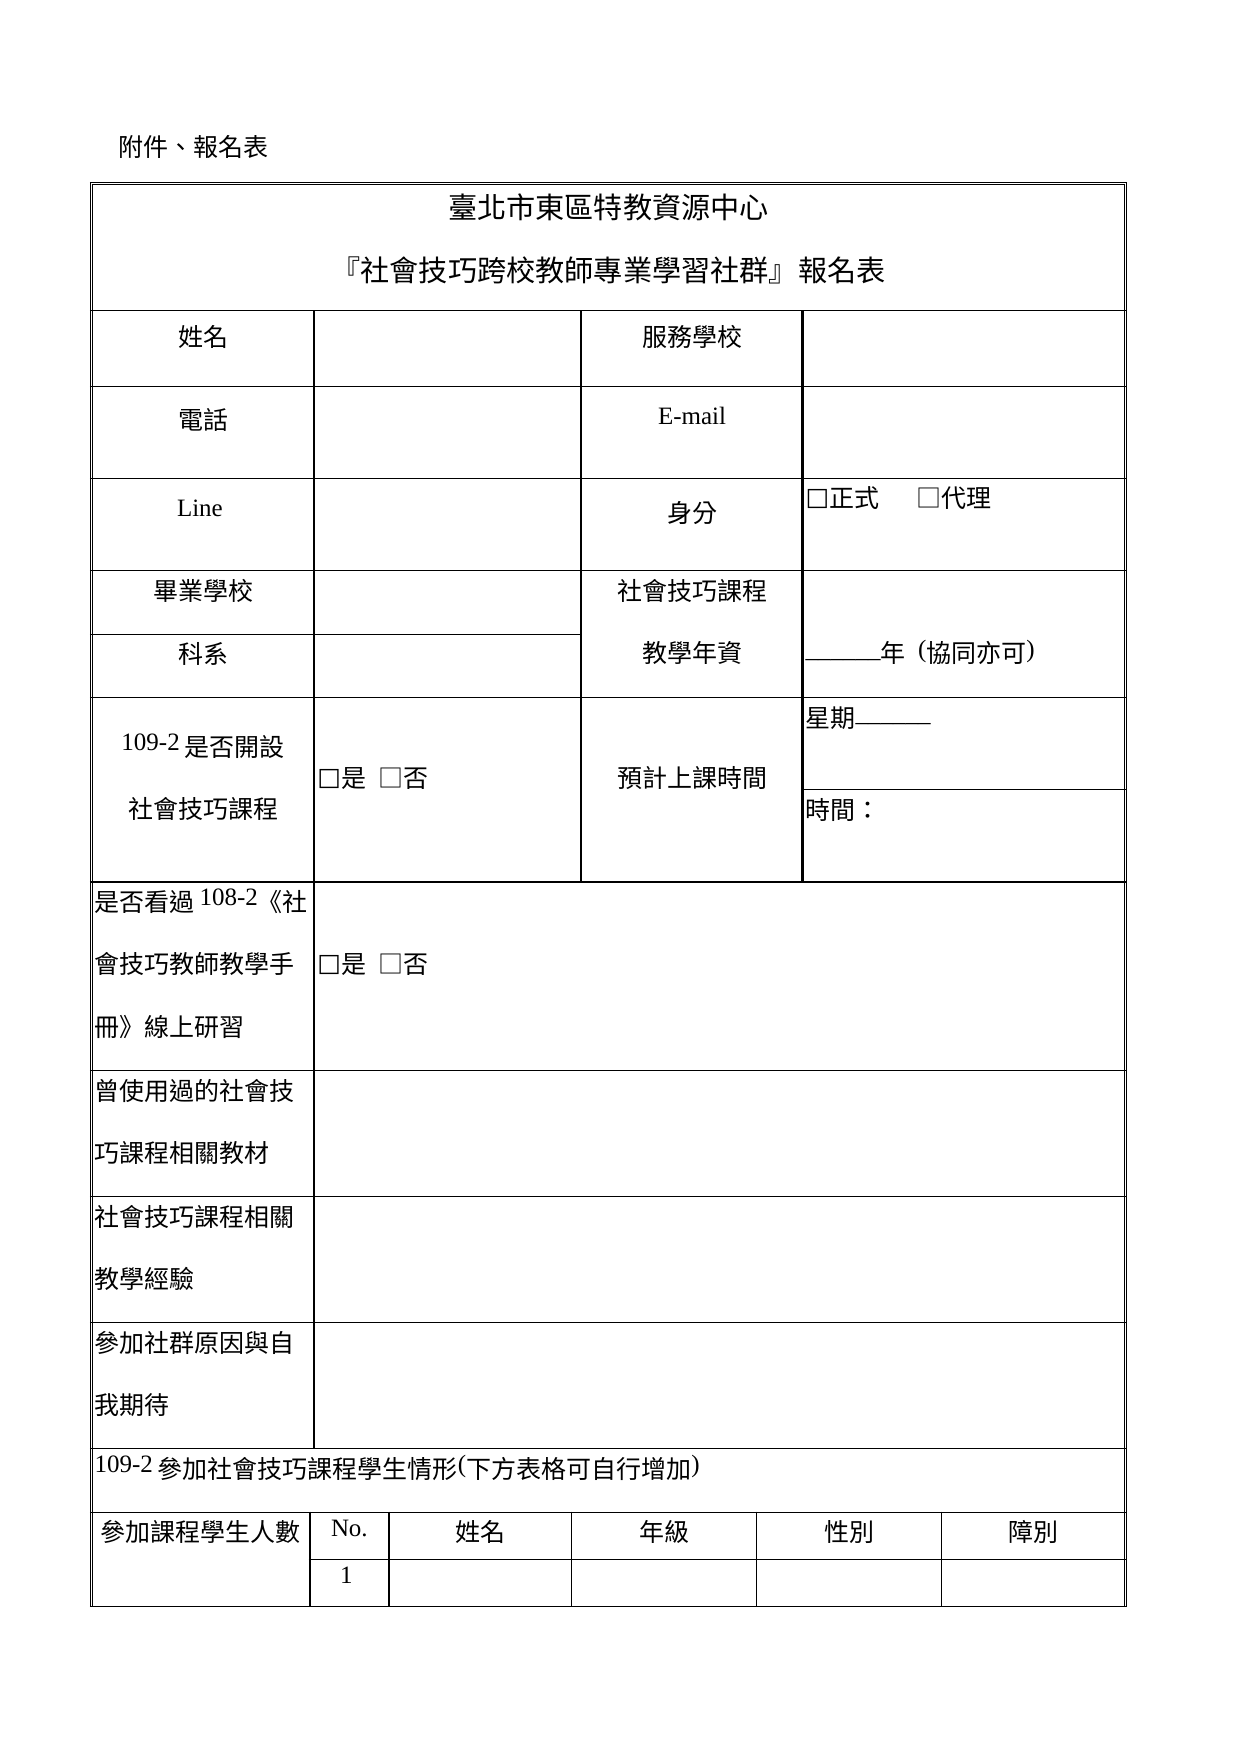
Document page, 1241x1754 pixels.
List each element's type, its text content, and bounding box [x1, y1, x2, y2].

table_cell 109-2參加社會技巧課程學生情形(下方表格可自行增加) [93, 1449, 1124, 1512]
table_cell 參加社群原因與自我期待 [93, 1323, 313, 1448]
table_cell [315, 635, 580, 697]
table_cell [315, 311, 580, 386]
table_cell No. [311, 1513, 388, 1559]
table_cell 服務學校 [582, 311, 801, 386]
table_cell [942, 1560, 1124, 1606]
table_cell 109-2是否開設 社會技巧課程 [93, 698, 313, 881]
table_header 臺北市東區特教資源中心 『社會技巧跨校教師專業學習社群』報名表 [93, 185, 1124, 310]
table_cell [390, 1560, 571, 1606]
table_cell 姓名 [93, 311, 313, 386]
table_cell 曾使用過的社會技巧課程相關教材 [93, 1071, 313, 1196]
table_cell [315, 1071, 1124, 1196]
table_cell ______年 (協同亦可) [804, 571, 1124, 697]
text 附件、報名表 [118, 127, 1122, 163]
table_cell [315, 387, 580, 478]
table_cell 姓名 [390, 1513, 571, 1559]
table_cell □正式 □代理 [804, 479, 1124, 570]
table_cell 科系 [93, 635, 313, 697]
table_cell [315, 479, 580, 570]
table_cell 電話 [93, 387, 313, 478]
table_cell 身分 [582, 479, 801, 570]
table_cell [315, 1197, 1124, 1322]
table_cell 預計上課時間 [582, 698, 801, 881]
table_cell [311, 1560, 388, 1606]
table_cell 星期______ [804, 698, 1124, 789]
table_cell [315, 1323, 1124, 1448]
table_cell 參加課程學生人數 [93, 1513, 309, 1606]
table_cell 畢業學校 [93, 571, 313, 633]
table_cell 障別 [942, 1513, 1124, 1559]
table_cell □是 □否 [315, 698, 580, 881]
table_cell 社會技巧課程 教學年資 [582, 571, 801, 697]
table_cell □是 □否 [315, 883, 1124, 1070]
table_cell [804, 387, 1124, 478]
table_cell 是否看過108-2《社會技巧教師教學手冊》線上研習 [93, 883, 313, 1070]
table_cell E-mail [582, 387, 801, 478]
table_cell Line [93, 479, 313, 570]
table_cell [315, 571, 580, 633]
table_cell 年級 [572, 1513, 756, 1559]
table_cell 社會技巧課程相關教學經驗 [93, 1197, 313, 1322]
table_cell 時間： [804, 790, 1124, 881]
table_cell [572, 1560, 756, 1606]
table_cell [804, 311, 1124, 386]
table_cell 性別 [757, 1513, 941, 1559]
table_cell [757, 1560, 941, 1606]
